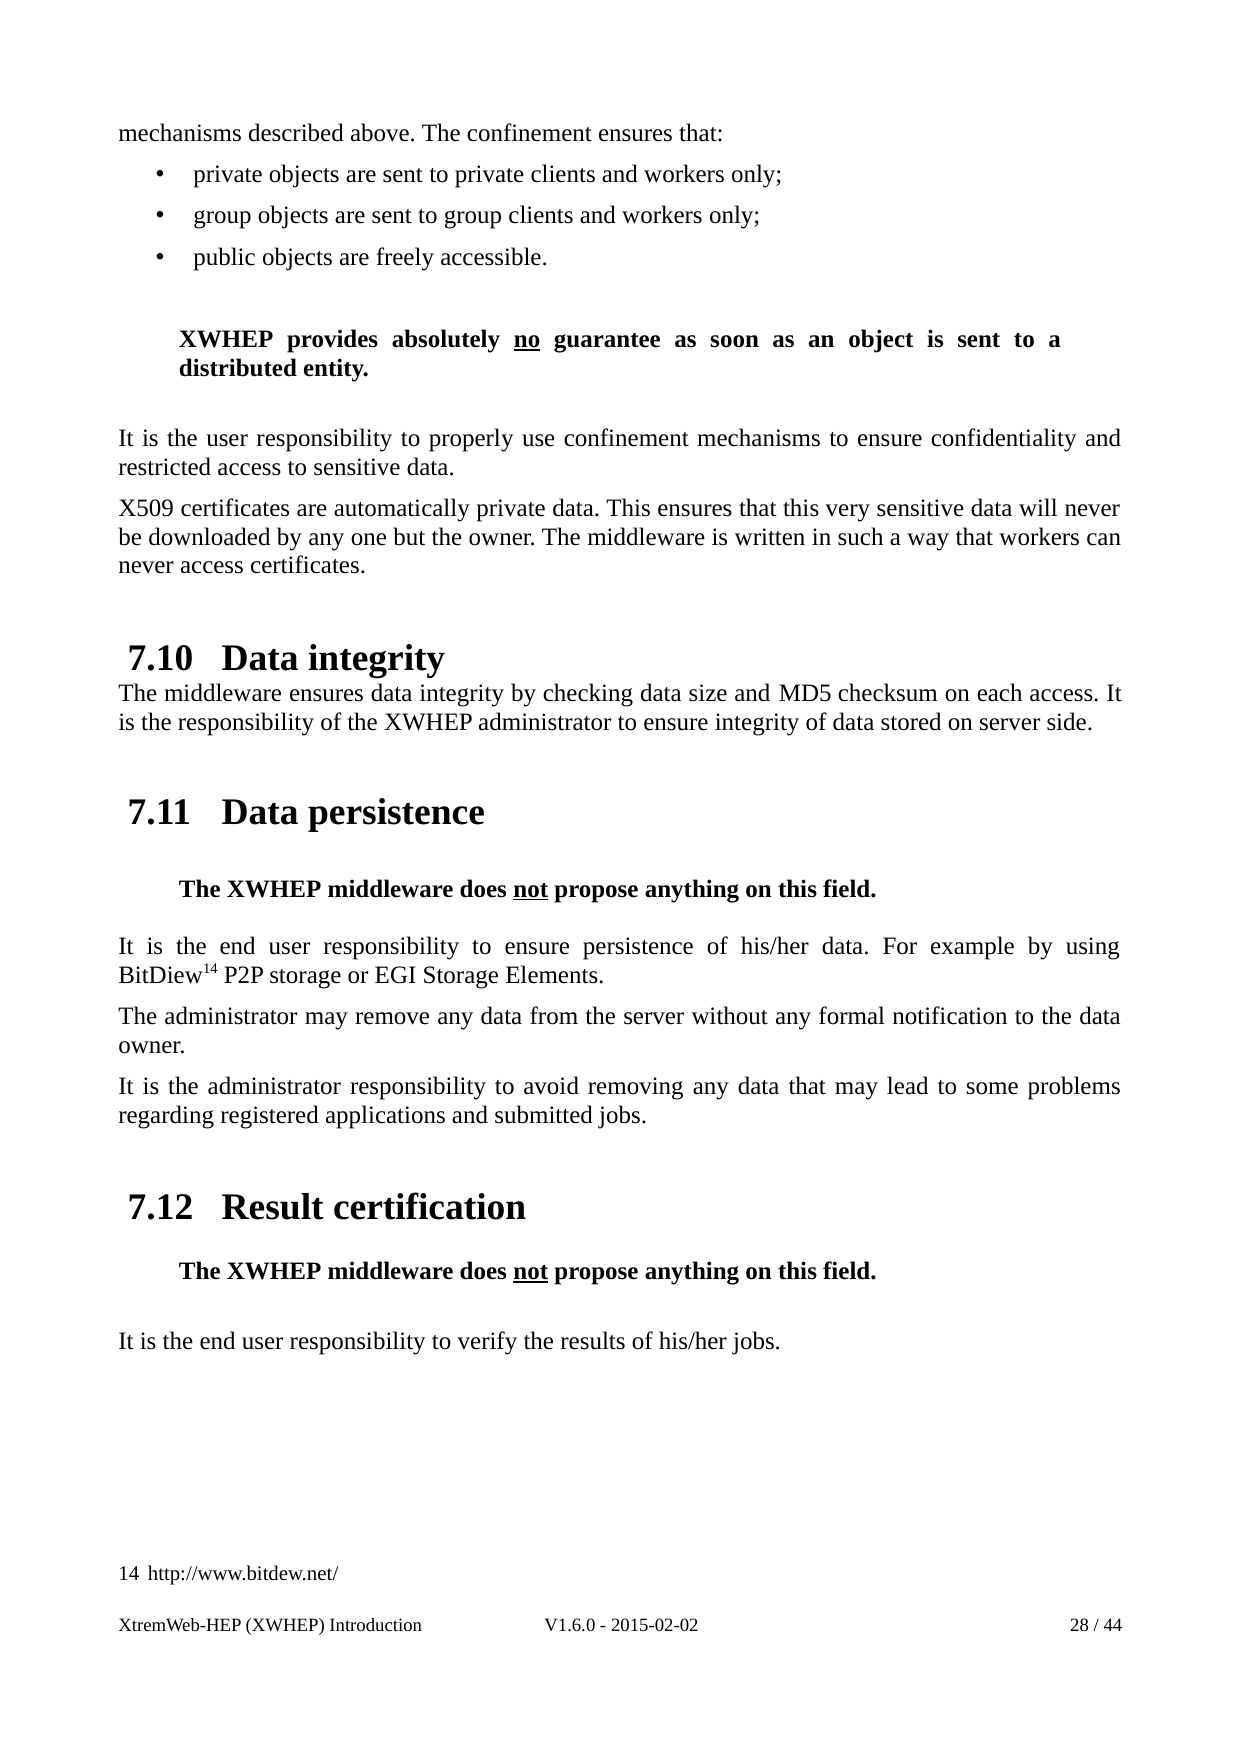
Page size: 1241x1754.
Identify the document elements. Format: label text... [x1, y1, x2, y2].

text X509 certificates are automatically private data. This ensures that this very sensitive data will never be downloaded by any one but the owner. The middleware is written in such a way that workers can never access certificates. [118, 493, 1122, 579]
text The XWHEP middleware does not propose anything on this field. [179, 1256, 1061, 1285]
subtitle Data persistence [118, 789, 1122, 832]
text The administrator may remove any data from the server without any formal notification to the data owner. [118, 1001, 1122, 1059]
list group objects are sent to group clients and workers only; [156, 201, 1122, 229]
list private objects are sent to private clients and workers only; [156, 159, 1122, 188]
text The middleware ensures data integrity by checking data size and MD5 checksum on each access. It is the responsibility of the XWHEP administrator to ensure integrity of data stored on server side. [118, 678, 1122, 736]
text It is the user responsibility to properly use confinement mechanisms to ensure confidentiality and restricted access to sensitive data. [118, 423, 1122, 481]
subtitle Data integrity [118, 635, 1122, 678]
list public objects are freely accessible. [156, 242, 1122, 271]
subtitle Result certification [118, 1184, 1122, 1227]
text mechanisms described above. The confinement ensures that: [118, 118, 1122, 147]
text It is the end user responsibility to ensure persistence of his/her data. For example by using BitDiew P2P storage or EGI Storage Elements. [118, 931, 1122, 989]
text The XWHEP middleware does not propose anything on this field. [179, 874, 1061, 902]
text It is the end user responsibility to verify the results of his/her jobs. [118, 1326, 1122, 1355]
text http://www.bitdew.net/ [118, 1561, 1122, 1585]
text XWHEP provides absolutely no guarantee as soon as an object is sent to a distributed entity. [179, 324, 1061, 382]
text It is the administrator responsibility to avoid removing any data that may lead to some problems regarding registered applications and submitted jobs. [118, 1071, 1122, 1129]
